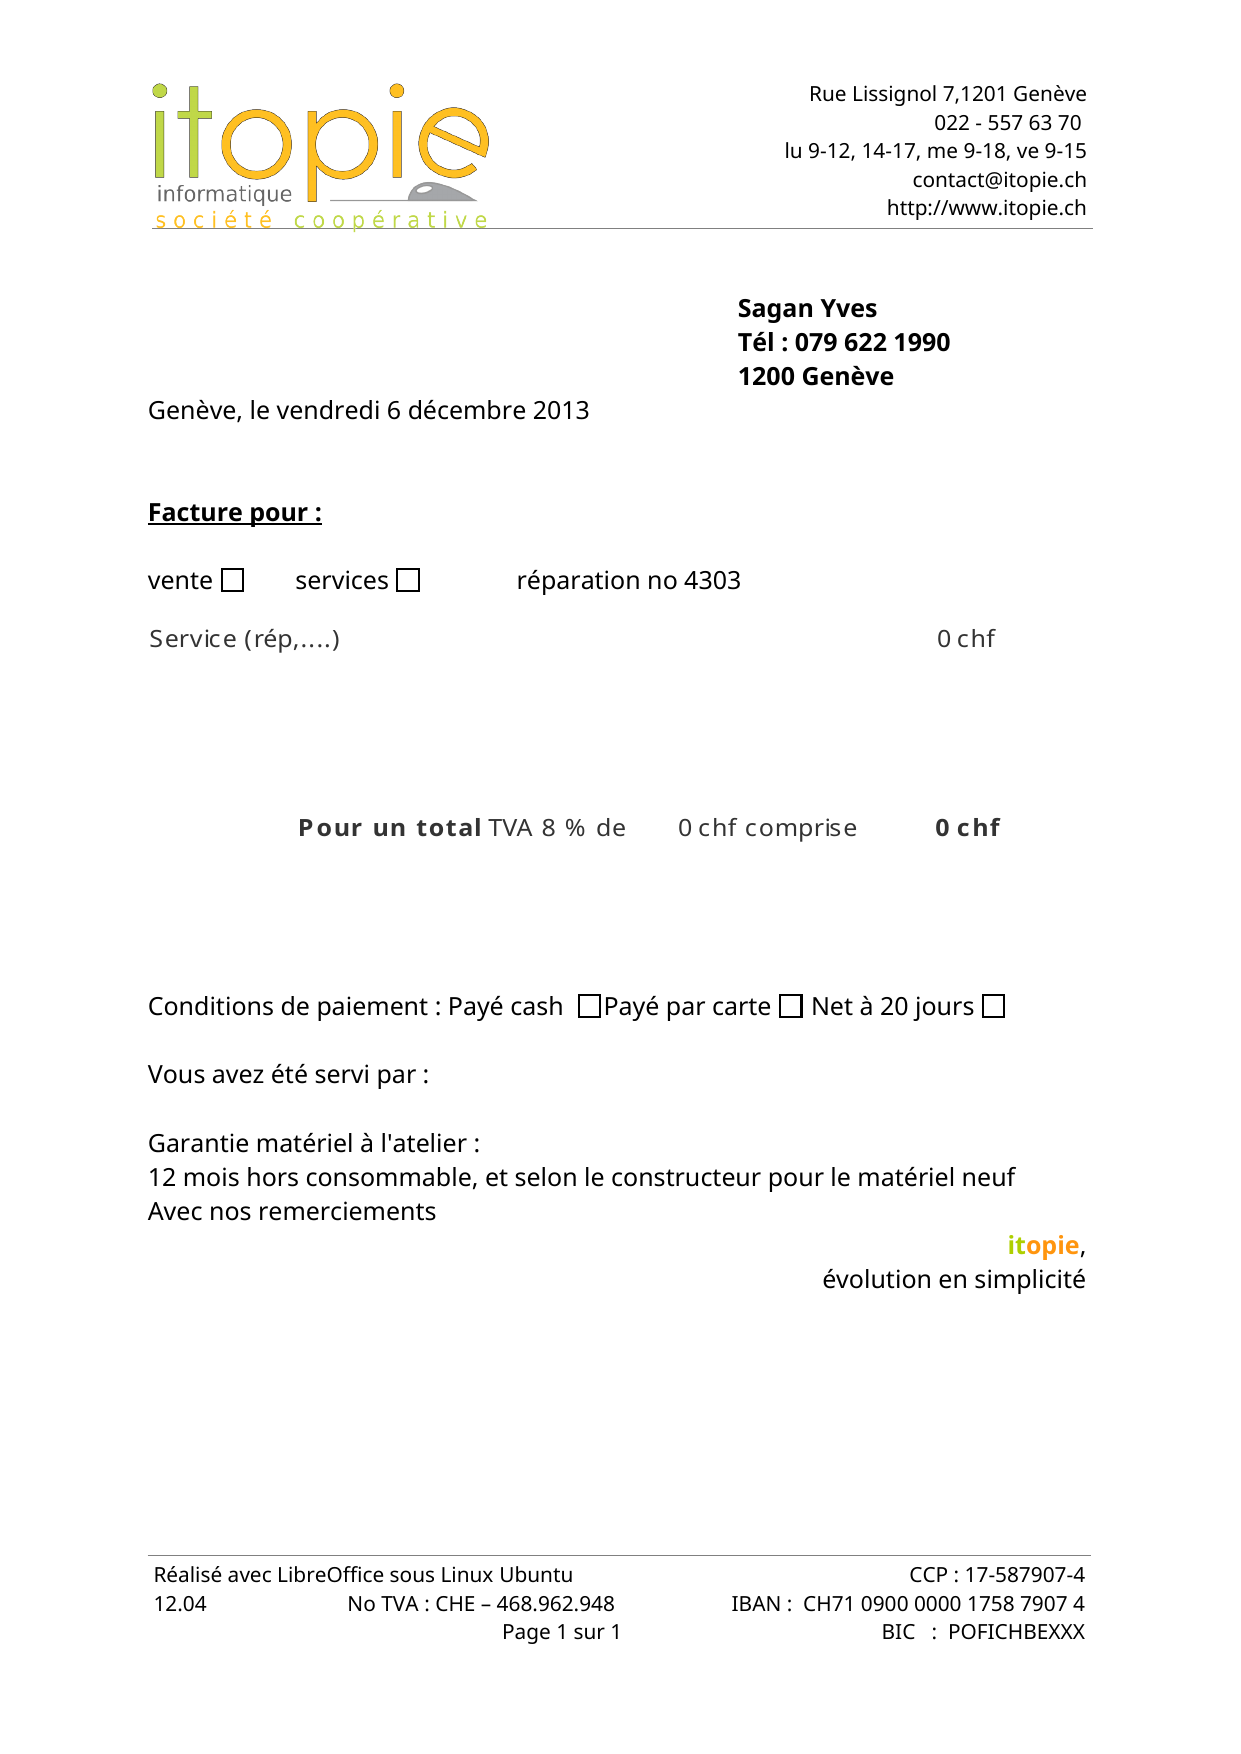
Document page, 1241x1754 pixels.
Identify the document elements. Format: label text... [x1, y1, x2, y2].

text 1200 Genève [148, 358, 1093, 392]
text Genève, le vendredi 6 décembre 2013 [148, 392, 1093, 427]
text évolution en simplicité [148, 1262, 1093, 1296]
text itopie, [148, 1227, 1093, 1262]
text Sagan Yves [148, 290, 1093, 324]
text Garantie matériel à l'atelier : [148, 1125, 1093, 1159]
text Tél : 079 622 1990 [148, 324, 1093, 358]
text Vous avez été servi par : [148, 1057, 1093, 1091]
text Facture pour : [148, 495, 1093, 529]
text Avec nos remerciements [148, 1193, 1093, 1227]
text Conditions de paiement : Payé cash Payé par carte Net à 20 jours [148, 989, 1093, 1023]
picture [138, 72, 500, 244]
text vente services réparation no 4303 [148, 563, 1093, 597]
text 12 mois hors consommable, et selon le constructeur pour le matériel neuf [148, 1159, 1093, 1193]
